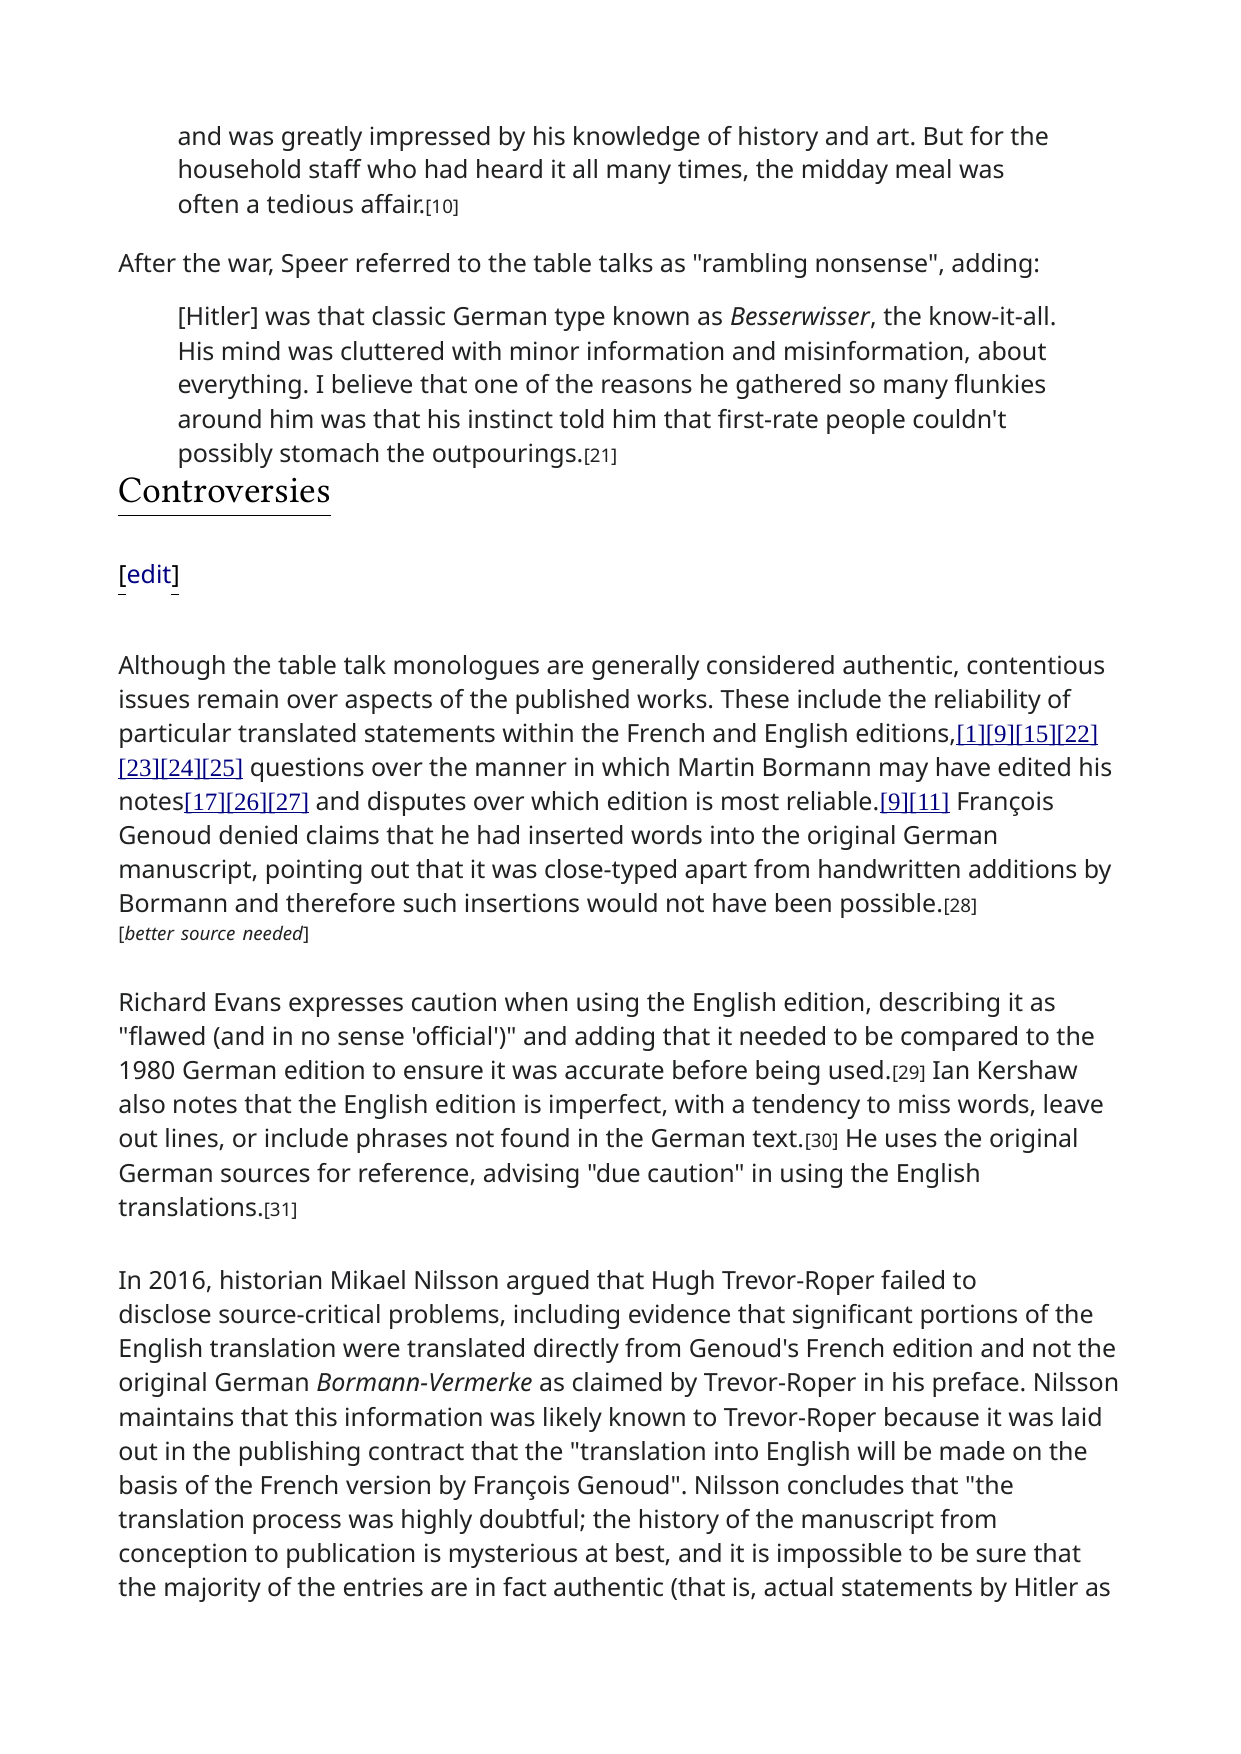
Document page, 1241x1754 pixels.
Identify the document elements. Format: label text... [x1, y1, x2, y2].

text In 2016, historian Mikael Nilsson argued that Hugh Trevor-Roper failed to disclose source-critical problems, including evidence that significant portions of the English translation were translated directly from Genoud's French edition and not the original German Bormann-Vermerke as claimed by Trevor-Roper in his preface. Nilsson maintains that this information was likely known to Trevor-Roper because it was laid out in the publishing contract that the "translation into English will be made on the basis of the French version by François Genoud". Nilsson concludes that "the translation process was highly doubtful; the history of the manuscript from conception to publication is mysterious at best, and it is impossible to be sure that the majority of the entries are in fact authentic (that is, actual statements by Hitler as [118, 1263, 1122, 1603]
text [Hitler] was that classic German type known as Besserwisser, the know-it-all. His mind was cluttered with minor information and misinformation, about everything. I believe that one of the reasons he gathered so many flunkies around him was that his instinct told him that first-rate people couldn't possibly stomach the outpourings.[21] [177, 299, 1063, 469]
text After the war, Speer referred to the table talks as "rambling nonsense", adding: [118, 245, 1122, 279]
subtitle Controversies [118, 469, 1122, 515]
text [edit] [118, 557, 1122, 594]
text Richard Evans expresses caution when using the English edition, describing it as "flawed (and in no sense 'official')" and adding that it needed to be compared to the 1980 German edition to ensure it was accurate before being used.[29] Ian Kershaw also notes that the English edition is imperfect, with a tendency to miss words, leave out lines, or include phrases not found in the German text.[30] He uses the original German sources for reference, advising "due caution" in using the English translations.[31] [118, 985, 1122, 1223]
text Although the table talk monologues are generally considered authentic, contentious issues remain over aspects of the published works. These include the reliability of particular translated statements within the French and English editions,[1][9][15][22][23][24][25] questions over the manner in which Martin Bormann may have edited his notes[17][26][27] and disputes over which edition is most reliable.[9][11] François Genoud denied claims that he had inserted words into the original German manuscript, pointing out that it was close-typed apart from handwritten additions by Bormann and therefore such insertions would not have been possible.[28][better source needed] [118, 647, 1122, 945]
text and was greatly impressed by his knowledge of history and art. But for the household staff who had heard it all many times, the midday meal was often a tedious affair.[10] [177, 118, 1063, 220]
